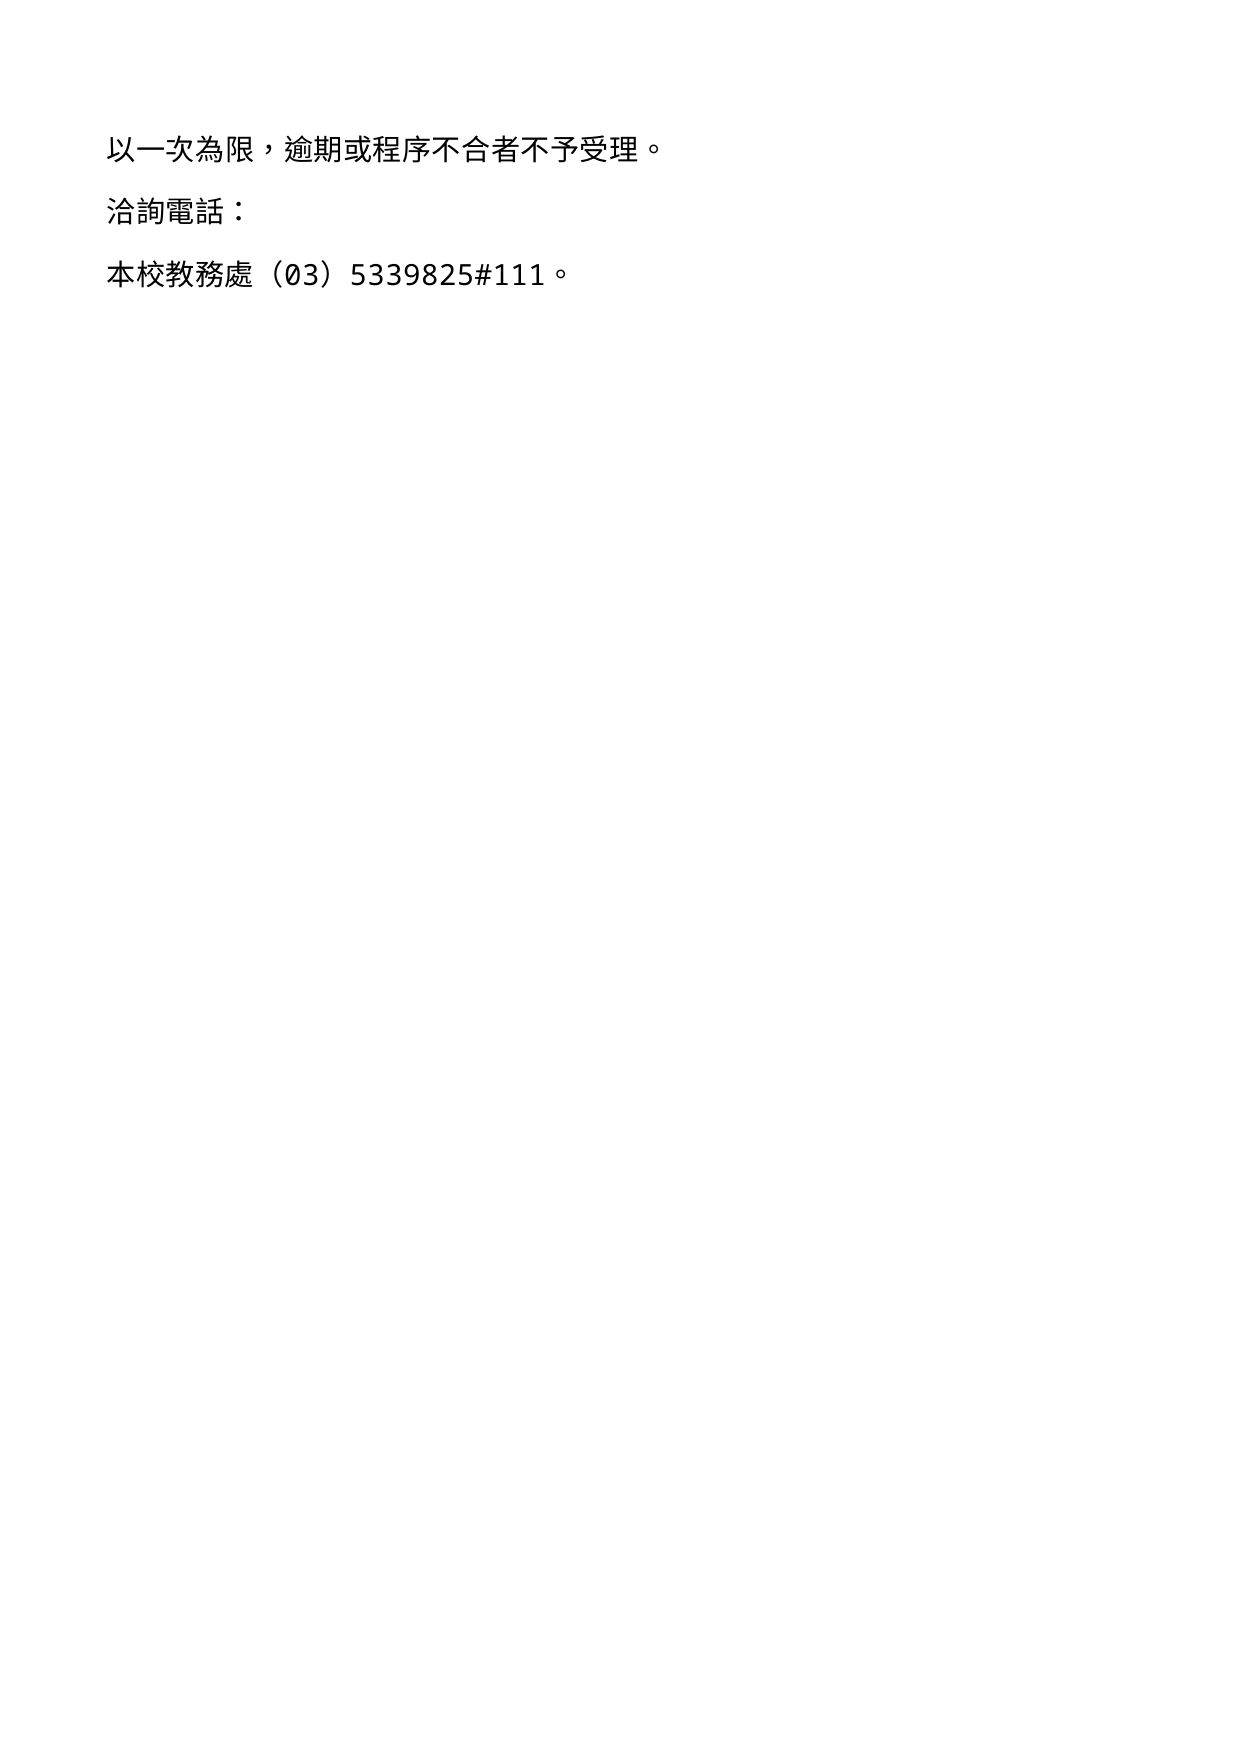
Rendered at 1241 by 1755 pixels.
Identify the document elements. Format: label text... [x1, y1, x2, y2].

text 本校教務處（03）5339825#111。 [106, 231, 1134, 293]
text 以一次為限，逾期或程序不合者不予受理。 [106, 106, 1134, 168]
text 洽詢電話： [106, 168, 1134, 231]
